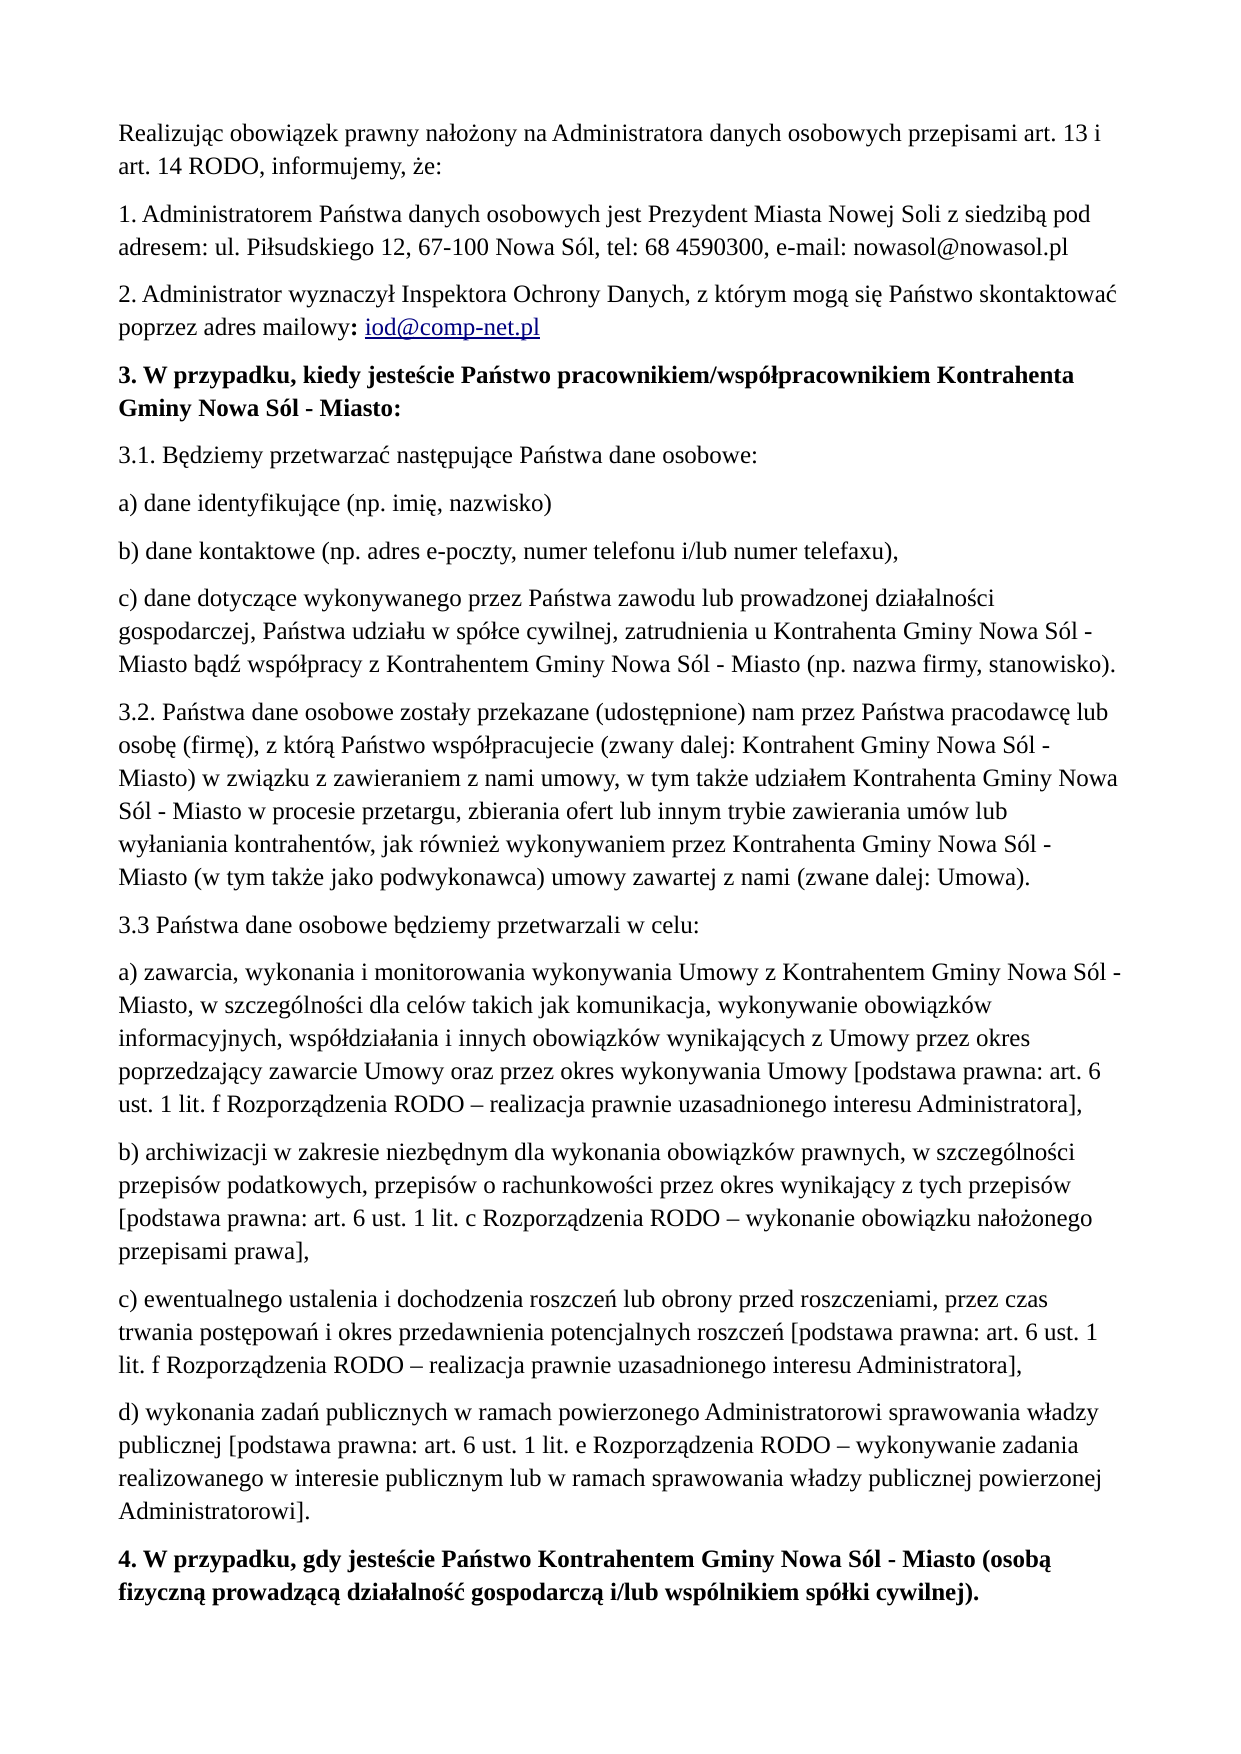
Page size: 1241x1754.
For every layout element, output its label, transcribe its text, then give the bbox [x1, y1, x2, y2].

text c) dane dotyczące wykonywanego przez Państwa zawodu lub prowadzonej działalności gospodarczej, Państwa udziału w spółce cywilnej, zatrudnienia u Kontrahenta Gminy Nowa Sól - Miasto bądź współpracy z Kontrahentem Gminy Nowa Sól - Miasto (np. nazwa firmy, stanowisko). [118, 583, 1122, 678]
text a) dane identyfikujące (np. imię, nazwisko) [118, 488, 1122, 517]
text 3.2. Państwa dane osobowe zostały przekazane (udostępnione) nam przez Państwa pracodawcę lub osobę (firmę), z którą Państwo współpracujecie (zwany dalej: Kontrahent Gminy Nowa Sól - Miasto) w związku z zawieraniem z nami umowy, w tym także udziałem Kontrahenta Gminy Nowa Sól - Miasto w procesie przetargu, zbierania ofert lub innym trybie zawierania umów lub wyłaniania kontrahentów, jak również wykonywaniem przez Kontrahenta Gminy Nowa Sól - Miasto (w tym także jako podwykonawca) umowy zawartej z nami (zwane dalej: Umowa). [118, 697, 1122, 891]
text 2. Administrator wyznaczył Inspektora Ochrony Danych, z którym mogą się Państwo skontaktować poprzez adres mailowy: iod@comp-net.pl [118, 279, 1122, 341]
text c) ewentualnego ustalenia i dochodzenia roszczeń lub obrony przed roszczeniami, przez czas trwania postępowań i okres przedawnienia potencjalnych roszczeń [podstawa prawna: art. 6 ust. 1 lit. f Rozporządzenia RODO – realizacja prawnie uzasadnionego interesu Administratora], [118, 1284, 1122, 1378]
text b) dane kontaktowe (np. adres e-poczty, numer telefonu i/lub numer telefaxu), [118, 536, 1122, 564]
text 3. W przypadku, kiedy jesteście Państwo pracownikiem/współpracownikiem Kontrahenta Gminy Nowa Sól - Miasto: [118, 360, 1122, 422]
text 4. W przypadku, gdy jesteście Państwo Kontrahentem Gminy Nowa Sól - Miasto (osobą fizyczną prowadzącą działalność gospodarczą i/lub wspólnikiem spółki cywilnej). [118, 1544, 1122, 1606]
text 3.1. Będziemy przetwarzać następujące Państwa dane osobowe: [118, 441, 1122, 469]
text d) wykonania zadań publicznych w ramach powierzonego Administratorowi sprawowania władzy publicznej [podstawa prawna: art. 6 ust. 1 lit. e Rozporządzenia RODO – wykonywanie zadania realizowanego w interesie publicznym lub w ramach sprawowania władzy publicznej powierzonej Administratorowi]. [118, 1397, 1122, 1525]
text 3.3 Państwa dane osobowe będziemy przetwarzali w celu: [118, 910, 1122, 938]
text Realizując obowiązek prawny nałożony na Administratora danych osobowych przepisami art. 13 i art. 14 RODO, informujemy, że: [118, 118, 1122, 180]
text 1. Administratorem Państwa danych osobowych jest Prezydent Miasta Nowej Soli z siedzibą pod adresem: ul. Piłsudskiego 12, 67-100 Nowa Sól, tel: 68 4590300, e-mail: nowasol@nowasol.pl [118, 199, 1122, 261]
text a) zawarcia, wykonania i monitorowania wykonywania Umowy z Kontrahentem Gminy Nowa Sól - Miasto, w szczególności dla celów takich jak komunikacja, wykonywanie obowiązków informacyjnych, współdziałania i innych obowiązków wynikających z Umowy przez okres poprzedzający zawarcie Umowy oraz przez okres wykonywania Umowy [podstawa prawna: art. 6 ust. 1 lit. f Rozporządzenia RODO – realizacja prawnie uzasadnionego interesu Administratora], [118, 957, 1122, 1118]
text b) archiwizacji w zakresie niezbędnym dla wykonania obowiązków prawnych, w szczególności przepisów podatkowych, przepisów o rachunkowości przez okres wynikający z tych przepisów [podstawa prawna: art. 6 ust. 1 lit. c Rozporządzenia RODO – wykonanie obowiązku nałożonego przepisami prawa], [118, 1137, 1122, 1265]
